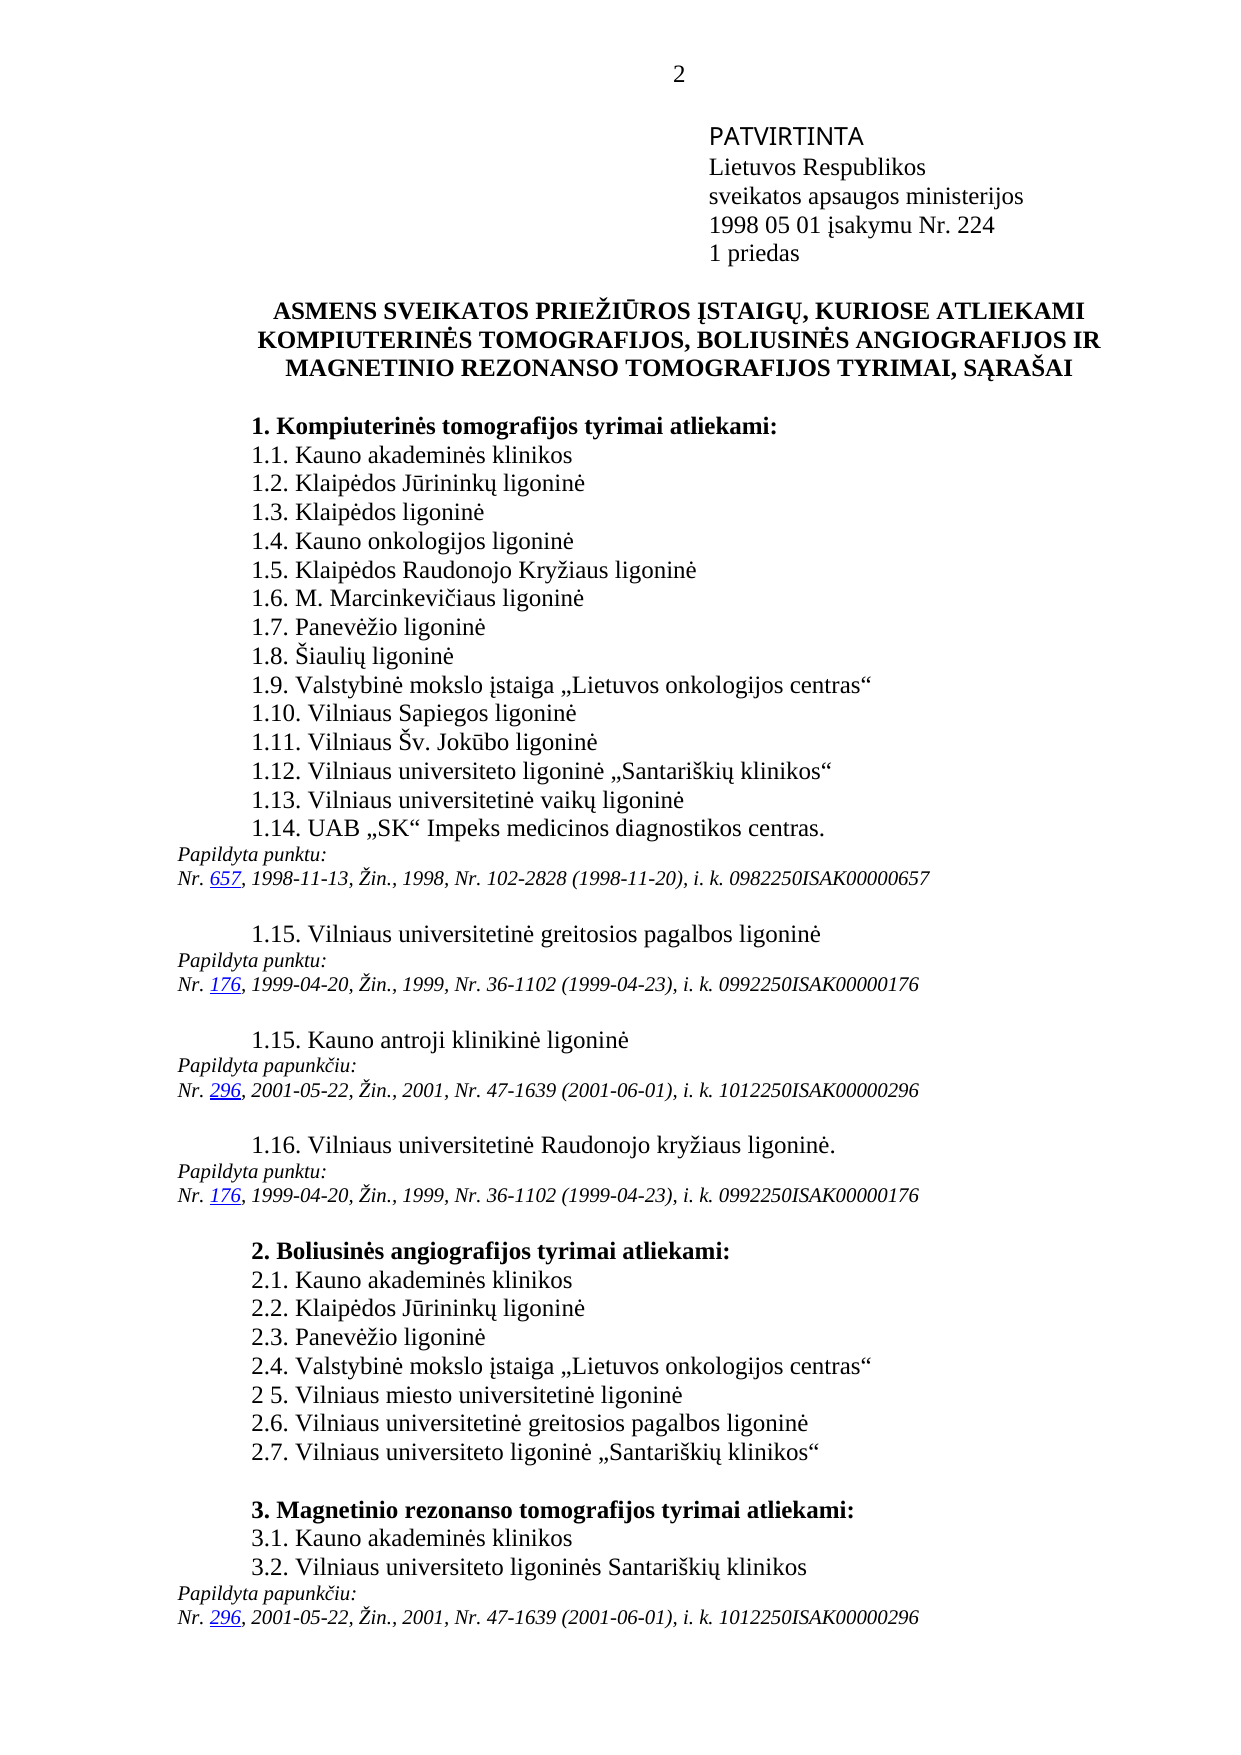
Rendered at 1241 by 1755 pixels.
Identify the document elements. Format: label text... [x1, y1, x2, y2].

text Nr. 176, 1999-04-20, Žin., 1999, Nr. 36-1102 (1999-04-23), i. k. 0992250ISAK00000176 [177, 972, 1181, 996]
text 1.8. Šiaulių ligoninė [177, 641, 1181, 670]
text 1.2. Klaipėdos Jūrininkų ligoninė [177, 468, 1181, 497]
text 2. Boliusinės angiografijos tyrimai atliekami: [177, 1236, 1181, 1265]
text 1.15. Vilniaus universitetinė greitosios pagalbos ligoninė [177, 919, 1181, 948]
text 1.1. Kauno akademinės klinikos [177, 440, 1181, 468]
text 2 5. Vilniaus miesto universitetinė ligoninė [177, 1380, 1181, 1408]
text Nr. 657, 1998-11-13, Žin., 1998, Nr. 102-2828 (1998-11-20), i. k. 0982250ISAK00000657 [177, 866, 1181, 890]
text 2.4. Valstybinė mokslo įstaiga „Lietuvos onkologijos centras“ [177, 1351, 1181, 1380]
text 1.4. Kauno onkologijos ligoninė [177, 526, 1181, 555]
text Lietuvos Respublikos [177, 152, 1181, 181]
text 1. Kompiuterinės tomografijos tyrimai atliekami: [177, 411, 1181, 440]
text 1.3. Klaipėdos ligoninė [177, 497, 1181, 526]
text 1.15. Kauno antroji klinikinė ligoninė [177, 1025, 1181, 1053]
text 3.1. Kauno akademinės klinikos [177, 1523, 1181, 1552]
text Nr. 296, 2001-05-22, Žin., 2001, Nr. 47-1639 (2001-06-01), i. k. 1012250ISAK00000296 [177, 1077, 1181, 1102]
text 1 priedas [177, 238, 1181, 267]
text 2.2. Klaipėdos Jūrininkų ligoninė [177, 1293, 1181, 1322]
text 1.6. M. Marcinkevičiaus ligoninė [177, 583, 1181, 612]
text 1.7. Panevėžio ligoninė [177, 612, 1181, 641]
text 1.12. Vilniaus universiteto ligoninė „Santariškių klinikos“ [177, 756, 1181, 785]
text 1.14. UAB „SK“ Impeks medicinos diagnostikos centras. [177, 813, 1181, 842]
text 2.7. Vilniaus universiteto ligoninė „Santariškių klinikos“ [177, 1437, 1181, 1466]
text Nr. 176, 1999-04-20, Žin., 1999, Nr. 36-1102 (1999-04-23), i. k. 0992250ISAK00000176 [177, 1183, 1181, 1207]
text Nr. 296, 2001-05-22, Žin., 2001, Nr. 47-1639 (2001-06-01), i. k. 1012250ISAK00000296 [177, 1605, 1181, 1629]
text Papildyta papunkčiu: [177, 1053, 1181, 1077]
text 1.10. Vilniaus Sapiegos ligoninė [177, 698, 1181, 727]
text Papildyta papunkčiu: [177, 1581, 1181, 1605]
text 1.13. Vilniaus universitetinė vaikų ligoninė [177, 785, 1181, 813]
text Asmens sveikatos priežiūros įstaigų, kuriose atliekami kompiuterinės tomografijos, boliusinės angiografijos ir magnetinio rezonanso tomografijos tyrimai, sąrašai [177, 296, 1181, 382]
text 1.16. Vilniaus universitetinė Raudonojo kryžiaus ligoninė. [177, 1130, 1181, 1159]
text 1998 05 01 įsakymu Nr. 224 [177, 210, 1181, 238]
text 2.1. Kauno akademinės klinikos [177, 1265, 1181, 1293]
text 1.5. Klaipėdos Raudonojo Kryžiaus ligoninė [177, 555, 1181, 583]
text sveikatos apsaugos ministerijos [177, 181, 1181, 210]
text Papildyta punktu: [177, 1159, 1181, 1183]
text 2.6. Vilniaus universitetinė greitosios pagalbos ligoninė [177, 1408, 1181, 1437]
text 1.11. Vilniaus Šv. Jokūbo ligoninė [177, 727, 1181, 756]
text 3. Magnetinio rezonanso tomografijos tyrimai atliekami: [177, 1495, 1181, 1523]
text 2.3. Panevėžio ligoninė [177, 1322, 1181, 1351]
text Papildyta punktu: [177, 842, 1181, 866]
text Papildyta punktu: [177, 948, 1181, 972]
text 1.9. Valstybinė mokslo įstaiga „Lietuvos onkologijos centras“ [177, 670, 1181, 698]
text PATVIRTINTA [709, 118, 1181, 152]
text 3.2. Vilniaus universiteto ligoninės Santariškių klinikos [177, 1552, 1181, 1581]
